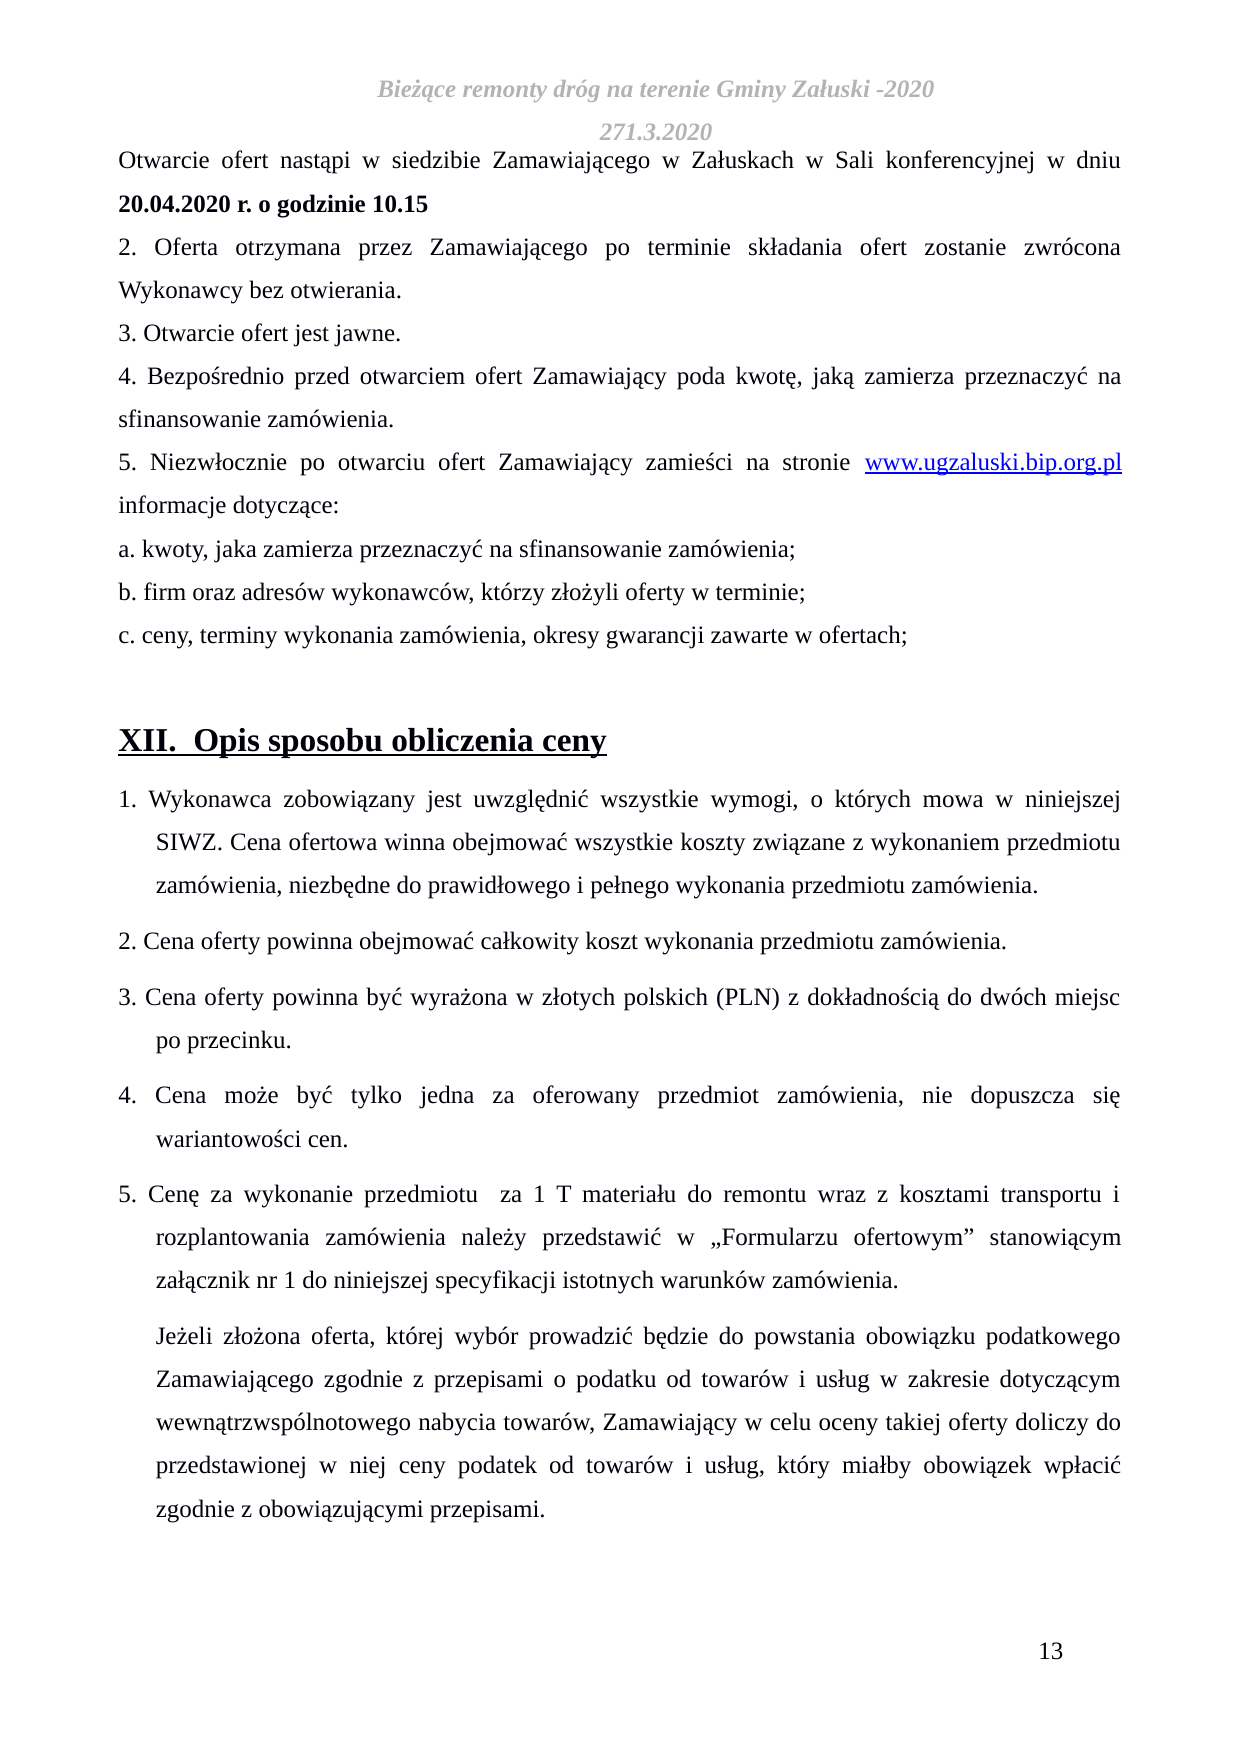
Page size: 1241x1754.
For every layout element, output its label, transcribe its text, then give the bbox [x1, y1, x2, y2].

text 5. Niezwłocznie po otwarciu ofert Zamawiający zamieści na stronie www.ugzaluski.bip.org.pl informacje dotyczące: [118, 447, 1122, 519]
text 4. Cena może być tylko jedna za oferowany przedmiot zamówienia, nie dopuszcza się wariantowości cen. [118, 1081, 1122, 1152]
text 3. Cena oferty powinna być wyrażona w złotych polskich (PLN) z dokładnością do dwóch miejsc po przecinku. [118, 982, 1122, 1054]
text 4. Bezpośrednio przed otwarciem ofert Zamawiający poda kwotę, jaką zamierza przeznaczyć na sfinansowanie zamówienia. [118, 361, 1122, 433]
text 1. Wykonawca zobowiązany jest uwzględnić wszystkie wymogi, o których mowa w niniejszej SIWZ. Cena ofertowa winna obejmować wszystkie koszty związane z wykonaniem przedmiotu zamówienia, niezbędne do prawidłowego i pełnego wykonania przedmiotu zamówienia. [118, 784, 1122, 899]
text a. kwoty, jaka zamierza przeznaczyć na sfinansowanie zamówienia; [118, 534, 1122, 562]
text 5. Cenę za wykonanie przedmiotu za 1 T materiału do remontu wraz z kosztami transportu i rozplantowania zamówienia należy przedstawić w „Formularzu ofertowym” stanowiącym załącznik nr 1 do niniejszej specyfikacji istotnych warunków zamówienia. [118, 1179, 1122, 1294]
text 2. Cena oferty powinna obejmować całkowity koszt wykonania przedmiotu zamówienia. [118, 926, 1122, 955]
text c. ceny, terminy wykonania zamówienia, okresy gwarancji zawarte w ofertach; [118, 620, 1122, 649]
text b. firm oraz adresów wykonawców, którzy złożyli oferty w terminie; [118, 577, 1122, 606]
text Jeżeli złożona oferta, której wybór prowadzić będzie do powstania obowiązku podatkowego Zamawiającego zgodnie z przepisami o podatku od towarów i usług w zakresie dotyczącym wewnątrzwspólnotowego nabycia towarów, Zamawiający w celu oceny takiej oferty doliczy do przedstawionej w niej ceny podatek od towarów i usług, który miałby obowiązek wpłacić zgodnie z obowiązującymi przepisami. [156, 1321, 1122, 1522]
text 2. Oferta otrzymana przez Zamawiającego po terminie składania ofert zostanie zwrócona Wykonawcy bez otwierania. [118, 232, 1122, 304]
text Otwarcie ofert nastąpi w siedzibie Zamawiającego w Załuskach w Sali konferencyjnej w dniu 20.04.2020 r. o godzinie 10.15 [118, 146, 1122, 217]
text XII. Opis sposobu obliczenia ceny [118, 721, 1122, 759]
text 3. Otwarcie ofert jest jawne. [118, 318, 1122, 347]
